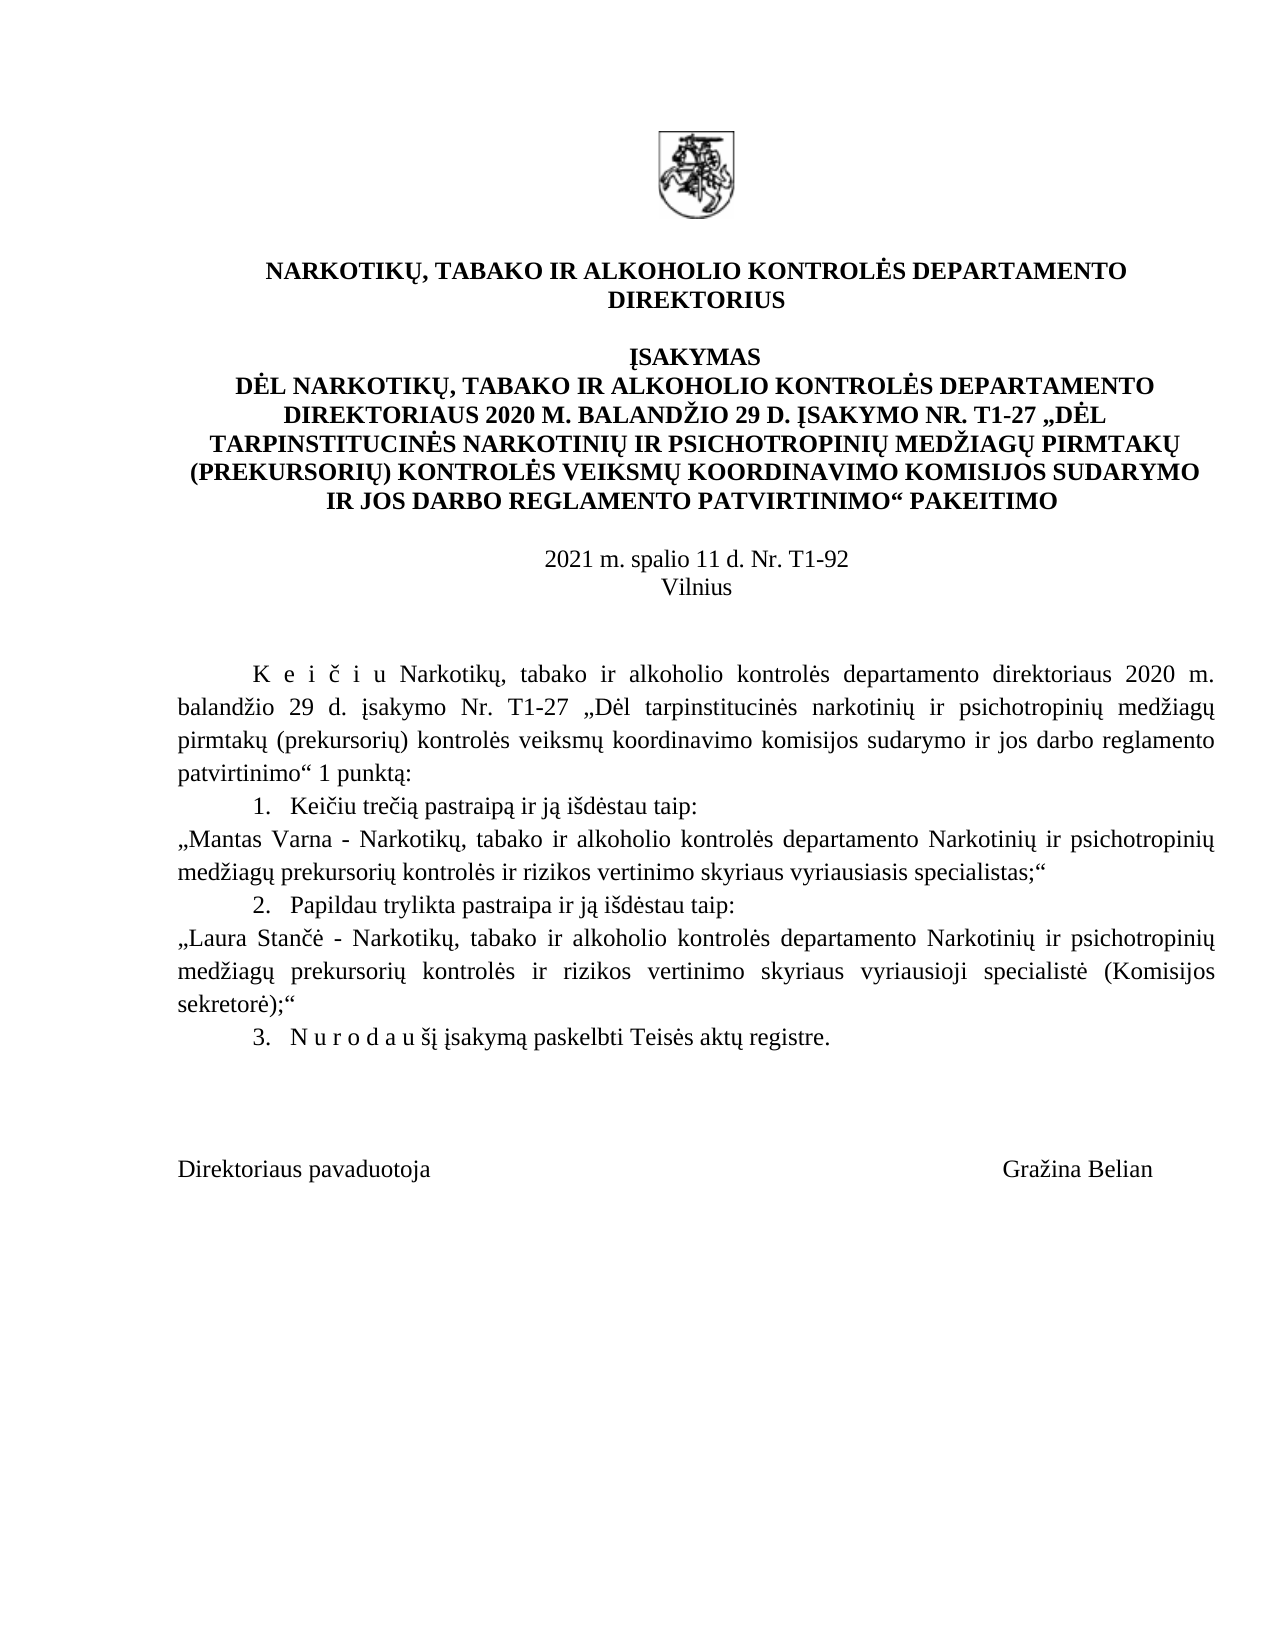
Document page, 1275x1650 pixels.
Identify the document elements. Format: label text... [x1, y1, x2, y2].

text NARKOTIKŲ, TABAKO IR ALKOHOLIO KONTROLĖS DEPARTAMENTO DIREKTORIUS [177, 256, 1216, 314]
text Vilnius [177, 572, 1216, 601]
text K e i č i u Narkotikų, tabako ir alkoholio kontrolės departamento direktoriaus 2020 m. balandžio 29 d. įsakymo Nr. T1-27 „Dėl tarpinstitucinės narkotinių ir psichotropinių medžiagų pirmtakų (prekursorių) kontrolės veiksmų koordinavimo komisijos sudarymo ir jos darbo reglamento patvirtinimo“ 1 punktą: [177, 659, 1216, 786]
text Direktoriaus pavaduotoja Gražina Belian [177, 1154, 1216, 1183]
text ĮSAKYMAS [177, 342, 1213, 371]
text „Laura Stančė - Narkotikų, tabako ir alkoholio kontrolės departamento Narkotinių ir psichotropinių medžiagų prekursorių kontrolės ir rizikos vertinimo skyriaus vyriausioji specialistė (Komisijos sekretorė);“ [177, 923, 1216, 1018]
text 1. Keičiu trečią pastraipą ir ją išdėstau taip: [252, 791, 1216, 819]
text DĖL NARKOTIKŲ, TABAKO IR ALKOHOLIO KONTROLĖS DEPARTAMENTO DIREKTORIAUS 2020 M. BALANDŽIO 29 D. ĮSAKYMO NR. T1-27 „DĖL TARPINSTITUCINĖS NARKOTINIŲ IR PSICHOTROPINIŲ MEDŽIAGŲ PIRMTAKŲ (PREKURSORIŲ) KONTROLĖS VEIKSMŲ KOORDINAVIMO KOMISIJOS SUDARYMO IR JOS DARBO REGLAMENTO PATVIRTINIMO“ PAKEITIMO [177, 371, 1213, 515]
text „Mantas Varna - Narkotikų, tabako ir alkoholio kontrolės departamento Narkotinių ir psichotropinių medžiagų prekursorių kontrolės ir rizikos vertinimo skyriaus vyriausiasis specialistas;“ [177, 824, 1216, 886]
text 2021 m. spalio 11 d. Nr. T1-92 [177, 544, 1216, 572]
text 3. N u r o d a u šį įsakymą paskelbti Teisės aktų registre. [252, 1022, 1216, 1051]
text 2. Papildau trylikta pastraipa ir ją išdėstau taip: [252, 890, 1216, 918]
